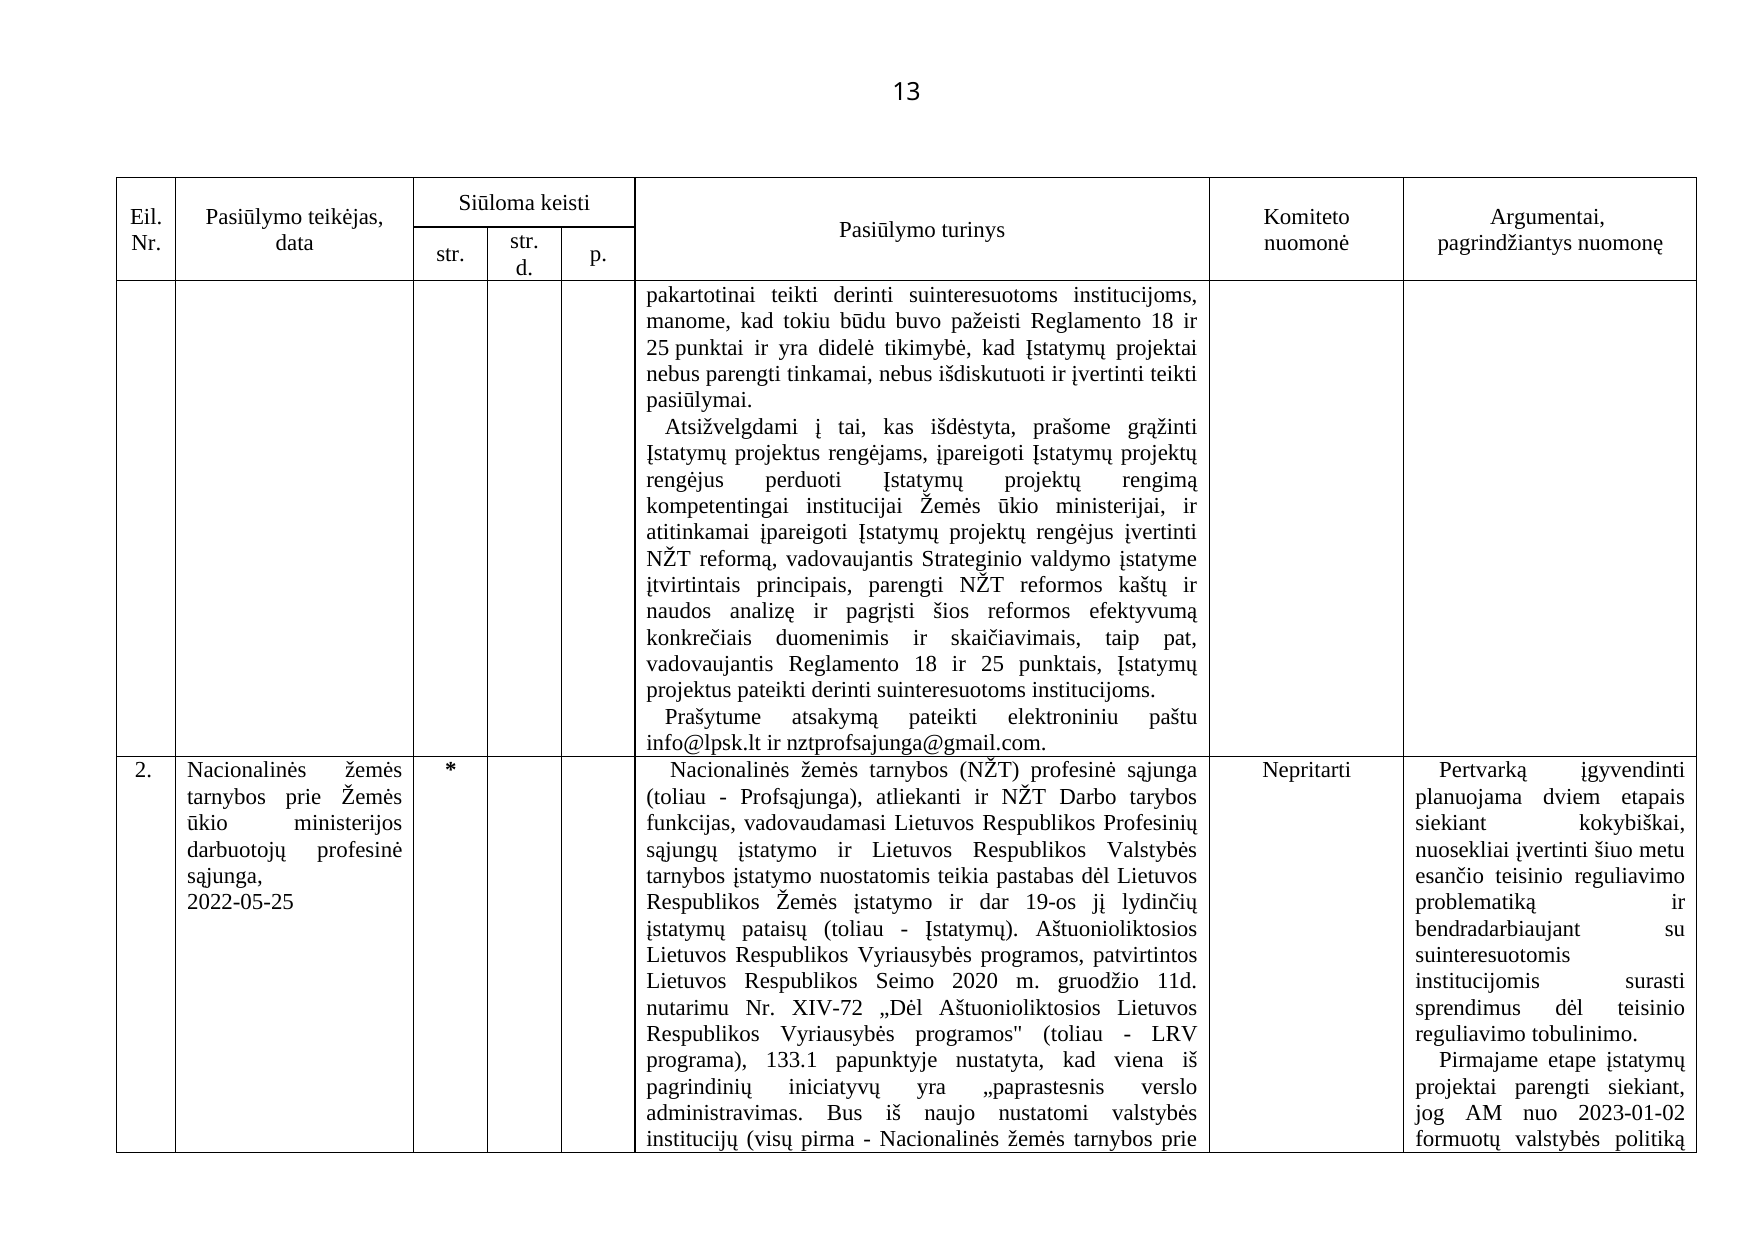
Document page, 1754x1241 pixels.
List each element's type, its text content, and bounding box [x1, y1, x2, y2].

table_cell * [414, 757, 487, 1152]
table_cell [488, 281, 561, 756]
table_header Siūloma keisti [414, 178, 634, 226]
table_cell [176, 281, 413, 756]
table_cell [414, 281, 487, 756]
table_cell [562, 281, 634, 756]
table_cell Nacionalinės žemės tarnybos (NŽT) profesinė sąjunga (toliau - Profsąjunga), atliekanti ir NŽT Darbo tarybos funkcijas, vadovaudamasi Lietuvos Respublikos Profesinių sąjungų įstatymo ir Lietuvos Respublikos Valstybės tarnybos įstatymo nuostatomis teikia pastabas dėl Lietuvos Respublikos Žemės įstatymo ir dar 19-os jį lydinčių įstatymų pataisų (toliau - Įstatymų). Aštuonioliktosios Lietuvos Respublikos Vyriausybės programos, patvirtintos Lietuvos Respublikos Seimo 2020 m. gruodžio 11d. nutarimu Nr. XIV-72 „Dėl Aštuonioliktosios Lietuvos Respublikos Vyriausybės programos" (toliau - LRV programa), 133.1 papunktyje nustatyta, kad viena iš pagrindinių iniciatyvų yra „paprastesnis verslo administravimas. Bus iš naujo nustatomi valstybės institucijų (visų pirma - Nacionalinės žemės tarnybos prie [636, 757, 1209, 1152]
table_header Argumentai, pagrindžiantys nuomonę [1404, 178, 1696, 280]
table_cell [117, 281, 175, 756]
table_header Pasiūlymo turinys [636, 178, 1209, 280]
table_cell Pertvarką įgyvendinti planuojama dviem etapais siekiant kokybiškai, nuosekliai įvertinti šiuo metu esančio teisinio reguliavimo problematiką ir bendradarbiaujant su suinteresuotomis institucijomis surasti sprendimus dėl teisinio reguliavimo tobulinimo. Pirmajame etape įstatymų projektai parengti siekiant, jog AM nuo 2023-01-02 formuotų valstybės politiką [1404, 757, 1696, 1152]
table_cell [562, 757, 634, 1152]
table_header Pasiūlymo teikėjas, data [176, 178, 413, 280]
table_cell str. [414, 228, 487, 280]
table_cell [488, 757, 561, 1152]
table_cell Nepritarti [1210, 757, 1403, 1152]
table_cell Nacionalinės žemės tarnybos prie Žemės ūkio ministerijos darbuotojų profesinė sąjunga, 2022-05-25 [176, 757, 413, 1152]
table_cell 2. [117, 757, 175, 1152]
table_cell [1210, 281, 1403, 756]
table_header Eil. Nr. [117, 178, 175, 280]
table_cell pakartotinai teikti derinti suinteresuotoms institucijoms, manome, kad tokiu būdu buvo pažeisti Reglamento 18 ir 25 punktai ir yra didelė tikimybė, kad Įstatymų projektai nebus parengti tinkamai, nebus išdiskutuoti ir įvertinti teikti pasiūlymai. Atsižvelgdami į tai, kas išdėstyta, prašome grąžinti Įstatymų projektus rengėjams, įpareigoti Įstatymų projektų rengėjus perduoti Įstatymų projektų rengimą kompetentingai institucijai Žemės ūkio ministerijai, ir atitinkamai įpareigoti Įstatymų projektų rengėjus įvertinti NŽT reformą, vadovaujantis Strateginio valdymo įstatyme įtvirtintais principais, parengti NŽT reformos kaštų ir naudos analizę ir pagrįsti šios reformos efektyvumą konkrečiais duomenimis ir skaičiavimais, taip pat, vadovaujantis Reglamento 18 ir 25 punktais, Įstatymų projektus pateikti derinti suinteresuotoms institucijoms. Prašytume atsakymą pateikti elektroniniu paštu info@lpsk.lt ir nztprofsajunga@gmail.com. [636, 281, 1209, 756]
table_cell p. [562, 228, 634, 280]
table_cell str. d. [488, 228, 561, 280]
table_cell [1404, 281, 1696, 756]
table_header Komiteto nuomonė [1210, 178, 1403, 280]
